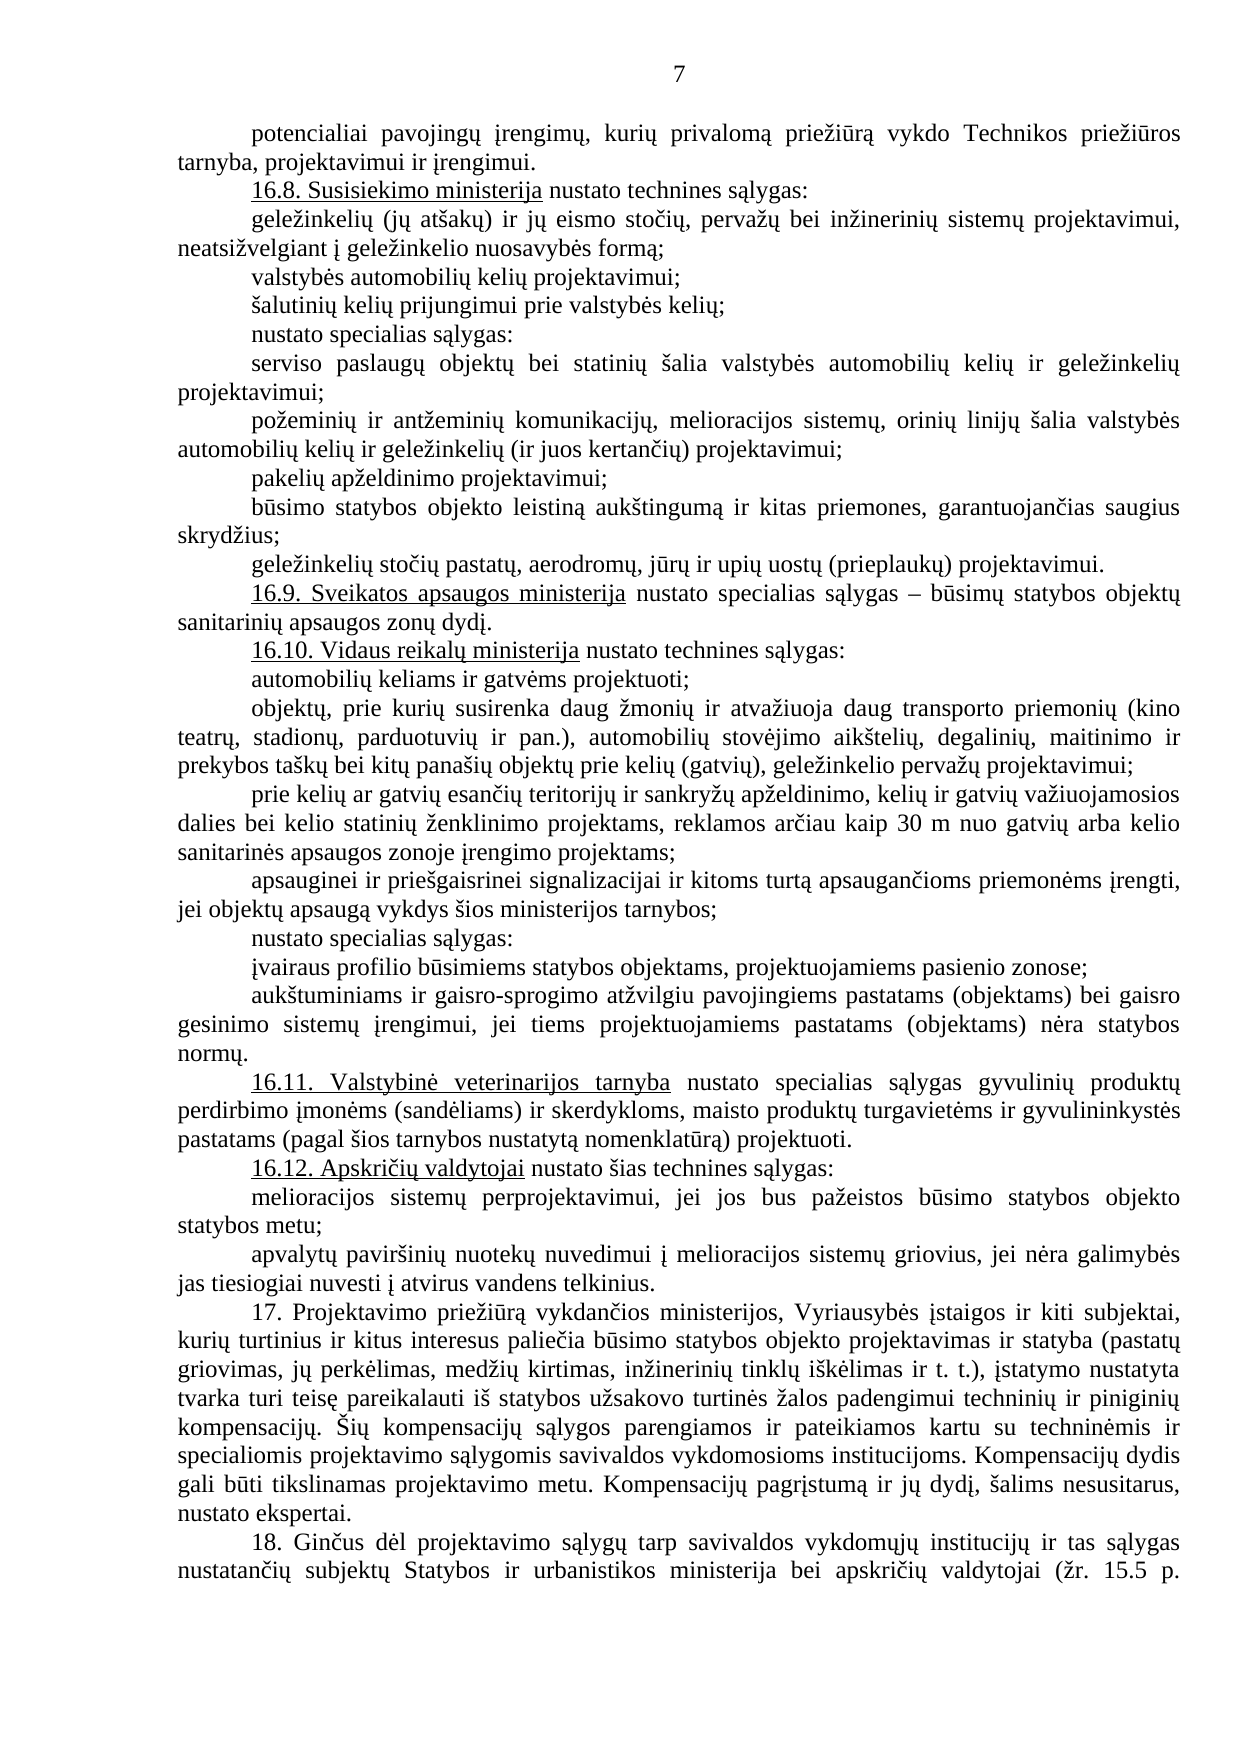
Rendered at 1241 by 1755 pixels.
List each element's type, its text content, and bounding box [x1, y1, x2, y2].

text 18. Ginčus dėl projektavimo sąlygų tarp savivaldos vykdomųjų institucijų ir tas sąlygas nustatančių subjektų Statybos ir urbanistikos ministerija bei apskričių valdytojai (žr. 15.5 p. [177, 1527, 1181, 1584]
text 16.8. Susisiekimo ministerija nustato technines sąlygas: [177, 176, 1181, 204]
text automobilių keliams ir gatvėms projektuoti; [177, 664, 1181, 693]
text geležinkelių stočių pastatų, aerodromų, jūrų ir upių uostų (prieplaukų) projektavimui. [177, 549, 1181, 578]
text prie kelių ar gatvių esančių teritorijų ir sankryžų apželdinimo, kelių ir gatvių važiuojamosios dalies bei kelio statinių ženklinimo projektams, reklamos arčiau kaip 30 m nuo gatvių arba kelio sanitarinės apsaugos zonoje įrengimo projektams; [177, 779, 1181, 866]
text geležinkelių (jų atšakų) ir jų eismo stočių, pervažų bei inžinerinių sistemų projektavimui, neatsižvelgiant į geležinkelio nuosavybės formą; [177, 204, 1181, 262]
text apsauginei ir priešgaisrinei signalizacijai ir kitoms turtą apsaugančioms priemonėms įrengti, jei objektų apsaugą vykdys šios ministerijos tarnybos; [177, 866, 1181, 923]
text pakelių apželdinimo projektavimui; [177, 463, 1181, 492]
text objektų, prie kurių susirenka daug žmonių ir atvažiuoja daug transporto priemonių (kino teatrų, stadionų, parduotuvių ir pan.), automobilių stovėjimo aikštelių, degalinių, maitinimo ir prekybos taškų bei kitų panašių objektų prie kelių (gatvių), geležinkelio pervažų projektavimui; [177, 693, 1181, 779]
text 16.12. Apskričių valdytojai nustato šias technines sąlygas: [177, 1153, 1181, 1182]
text požeminių ir antžeminių komunikacijų, melioracijos sistemų, orinių linijų šalia valstybės automobilių kelių ir geležinkelių (ir juos kertančių) projektavimui; [177, 406, 1181, 463]
text serviso paslaugų objektų bei statinių šalia valstybės automobilių kelių ir geležinkelių projektavimui; [177, 348, 1181, 406]
text apvalytų paviršinių nuotekų nuvedimui į melioracijos sistemų griovius, jei nėra galimybės jas tiesiogiai nuvesti į atvirus vandens telkinius. [177, 1239, 1181, 1297]
text būsimo statybos objekto leistiną aukštingumą ir kitas priemones, garantuojančias saugius skrydžius; [177, 492, 1181, 549]
text valstybės automobilių kelių projektavimui; [177, 262, 1181, 291]
text nustato specialias sąlygas: [177, 923, 1181, 952]
text 16.11. Valstybinė veterinarijos tarnyba nustato specialias sąlygas gyvulinių produktų perdirbimo įmonėms (sandėliams) ir skerdykloms, maisto produktų turgavietėms ir gyvulininkystės pastatams (pagal šios tarnybos nustatytą nomenklatūrą) projektuoti. [177, 1067, 1181, 1153]
text aukštuminiams ir gaisro-sprogimo atžvilgiu pavojingiems pastatams (objektams) bei gaisro gesinimo sistemų įrengimui, jei tiems projektuojamiems pastatams (objektams) nėra statybos normų. [177, 981, 1181, 1067]
text nustato specialias sąlygas: [177, 319, 1181, 348]
text įvairaus profilio būsimiems statybos objektams, projektuojamiems pasienio zonose; [177, 952, 1181, 981]
text šalutinių kelių prijungimui prie valstybės kelių; [177, 291, 1181, 319]
text potencialiai pavojingų įrengimų, kurių privalomą priežiūrą vykdo Technikos priežiūros tarnyba, projektavimui ir įrengimui. [177, 118, 1181, 176]
text 17. Projektavimo priežiūrą vykdančios ministerijos, Vyriausybės įstaigos ir kiti subjektai, kurių turtinius ir kitus interesus paliečia būsimo statybos objekto projektavimas ir statyba (pastatų griovimas, jų perkėlimas, medžių kirtimas, inžinerinių tinklų iškėlimas ir t. t.), įstatymo nustatyta tvarka turi teisę pareikalauti iš statybos užsakovo turtinės žalos padengimui techninių ir piniginių kompensacijų. Šių kompensacijų sąlygos parengiamos ir pateikiamos kartu su techninėmis ir specialiomis projektavimo sąlygomis savivaldos vykdomosioms institucijoms. Kompensacijų dydis gali būti tikslinamas projektavimo metu. Kompensacijų pagrįstumą ir jų dydį, šalims nesusitarus, nustato ekspertai. [177, 1297, 1181, 1527]
text 16.9. Sveikatos apsaugos ministerija nustato specialias sąlygas – būsimų statybos objektų sanitarinių apsaugos zonų dydį. [177, 578, 1181, 636]
text 16.10. Vidaus reikalų ministerija nustato technines sąlygas: [177, 636, 1181, 664]
text melioracijos sistemų perprojektavimui, jei jos bus pažeistos būsimo statybos objekto statybos metu; [177, 1182, 1181, 1239]
